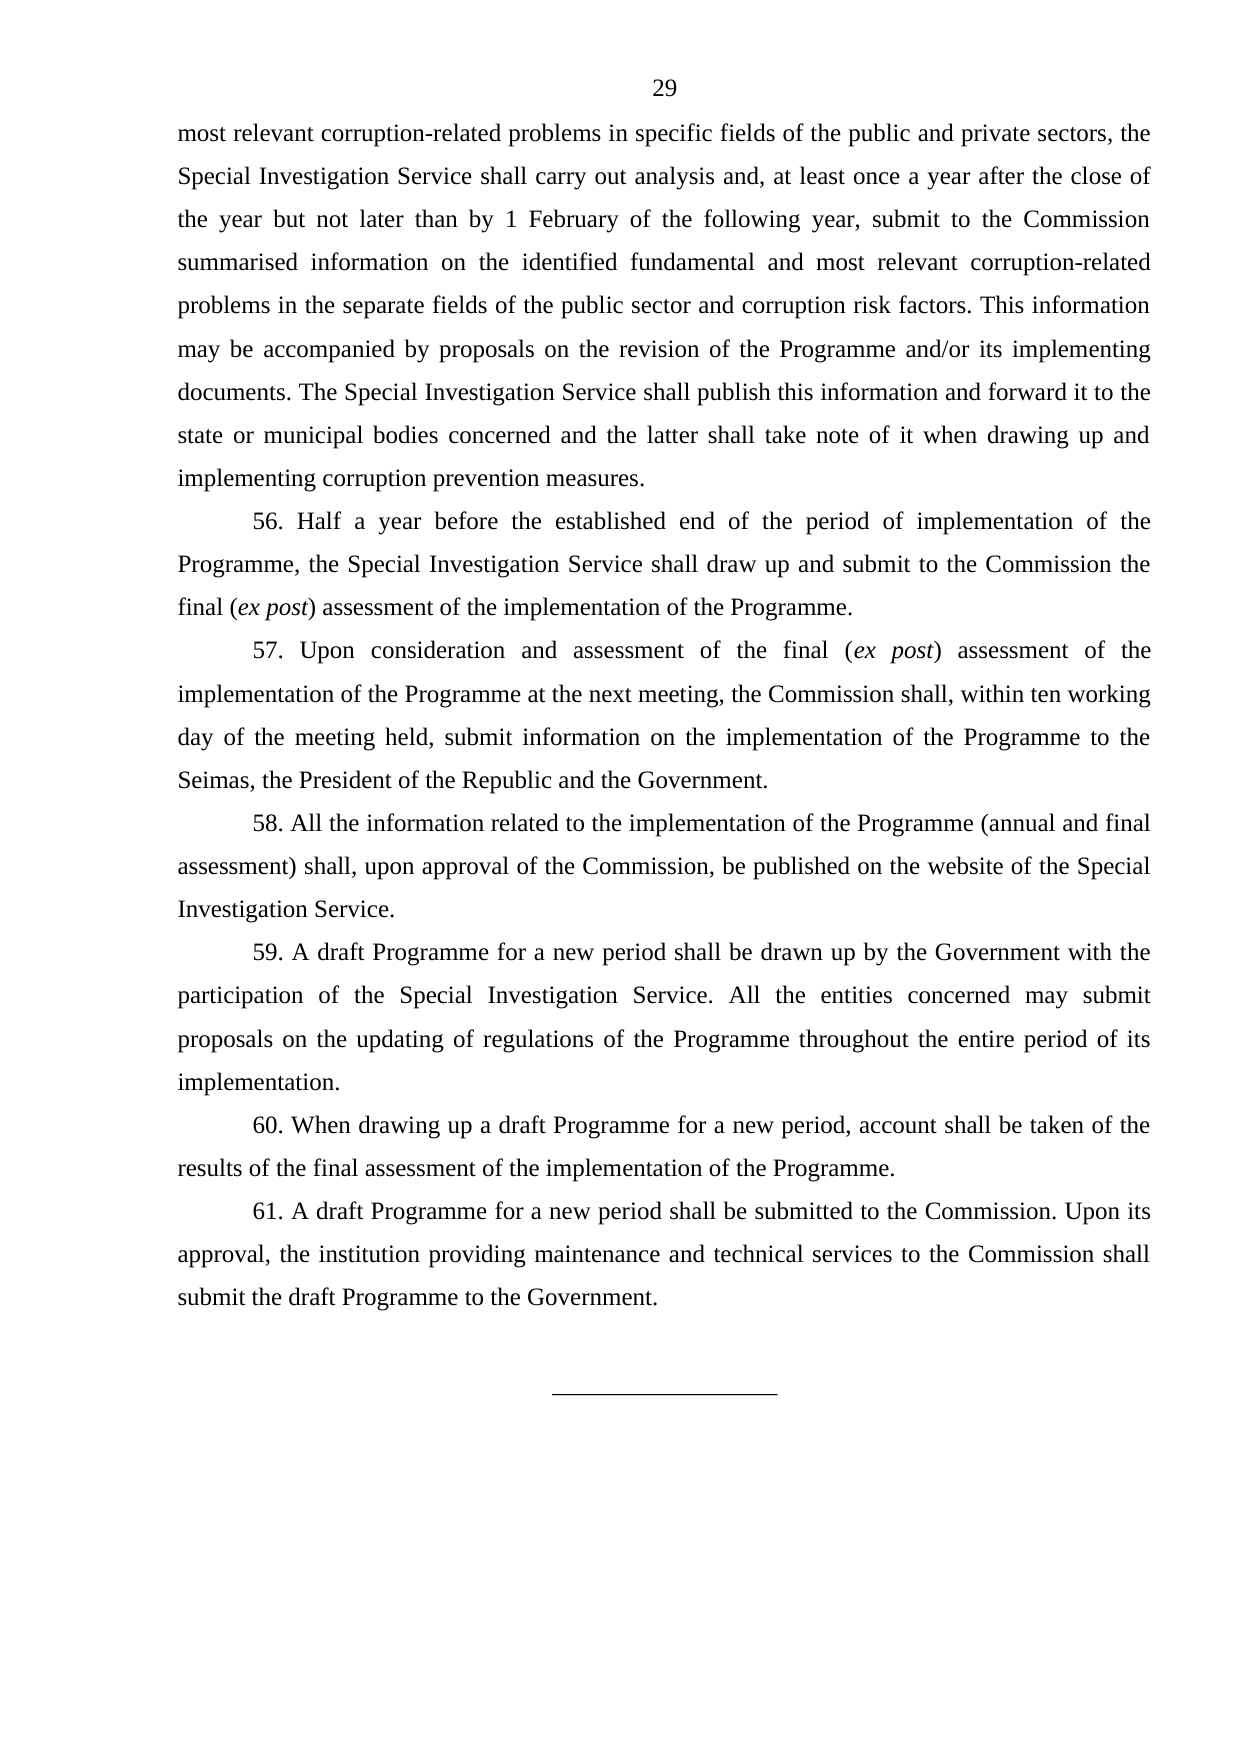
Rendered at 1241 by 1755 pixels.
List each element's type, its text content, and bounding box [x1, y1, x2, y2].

text __________________ [177, 1369, 1152, 1397]
text 59. A draft Programme for a new period shall be drawn up by the Government with the participation of the Special Investigation Service. All the entities concerned may submit proposals on the updating of regulations of the Programme throughout the entire period of its implementation. [177, 937, 1152, 1096]
text most relevant corruption-related problems in specific fields of the public and private sectors, the Special Investigation Service shall carry out analysis and, at least once a year after the close of the year but not later than by 1 February of the following year, submit to the Commission summarised information on the identified fundamental and most relevant corruption-related problems in the separate fields of the public sector and corruption risk factors. This information may be accompanied by proposals on the revision of the Programme and/or its implementing documents. The Special Investigation Service shall publish this information and forward it to the state or municipal bodies concerned and the latter shall take note of it when drawing up and implementing corruption prevention measures. [177, 118, 1152, 492]
text 58. All the information related to the implementation of the Programme (annual and final assessment) shall, upon approval of the Commission, be published on the website of the Special Investigation Service. [177, 808, 1152, 923]
text 61. A draft Programme for a new period shall be submitted to the Commission. Upon its approval, the institution providing maintenance and technical services to the Commission shall submit the draft Programme to the Government. [177, 1196, 1152, 1311]
text 57. Upon consideration and assessment of the final (ex post) assessment of the implementation of the Programme at the next meeting, the Commission shall, within ten working day of the meeting held, submit information on the implementation of the Programme to the Seimas, the President of the Republic and the Government. [177, 636, 1152, 794]
text 60. When drawing up a draft Programme for a new period, account shall be taken of the results of the final assessment of the implementation of the Programme. [177, 1110, 1152, 1182]
text 56. Half a year before the established end of the period of implementation of the Programme, the Special Investigation Service shall draw up and submit to the Commission the final (ex post) assessment of the implementation of the Programme. [177, 506, 1152, 621]
